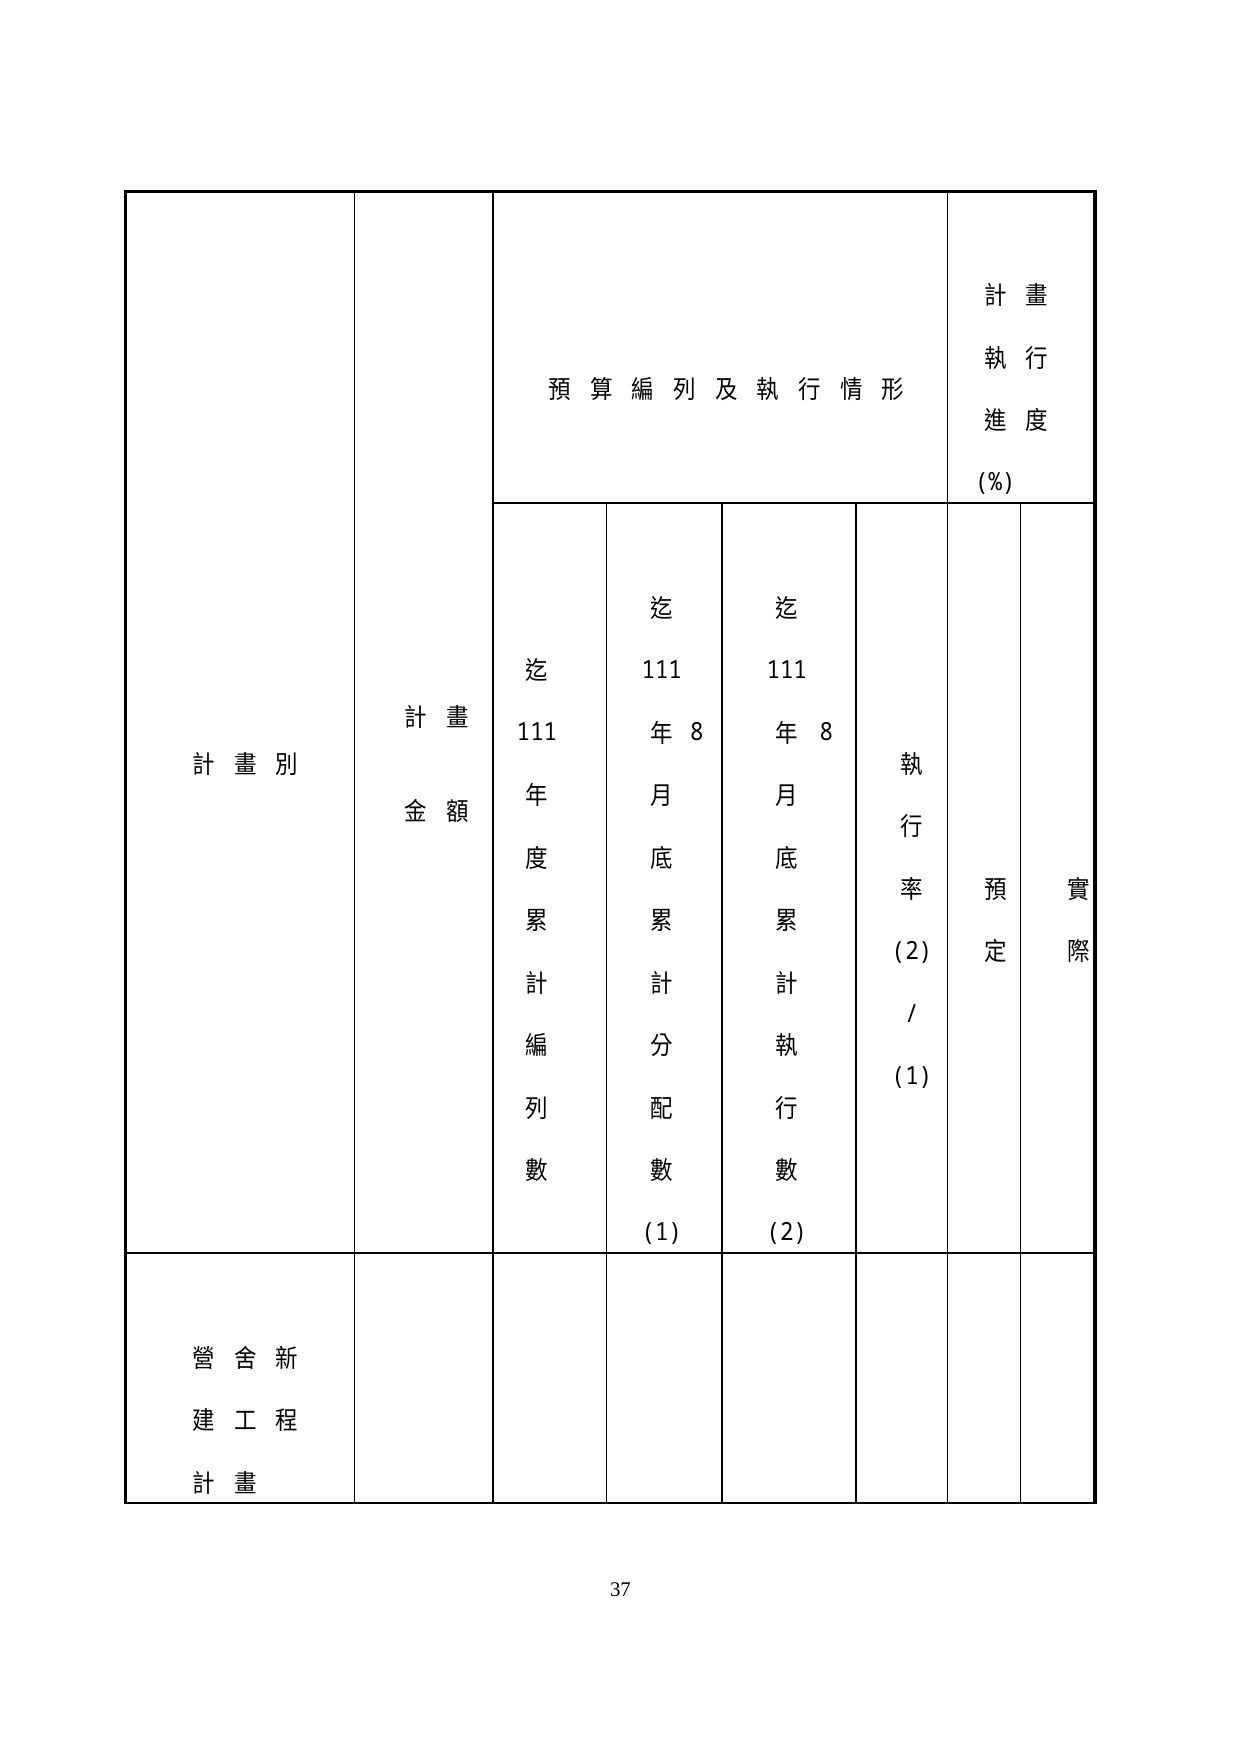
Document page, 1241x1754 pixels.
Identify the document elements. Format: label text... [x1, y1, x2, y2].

table_cell [355, 1254, 492, 1502]
table_cell [948, 1254, 1020, 1502]
table_cell [607, 1254, 721, 1502]
table_header 計畫別 [127, 193, 354, 1252]
table_cell [723, 1254, 855, 1502]
table_cell 迄111年8月底累計執行數(2) [723, 504, 855, 1252]
table_header 計畫執行進度(%) [948, 193, 1093, 502]
table_cell 迄111年8月底累計分配數(1) [607, 504, 721, 1252]
table_cell 實際 [1021, 504, 1093, 1252]
table_header 計畫 金額 [355, 193, 492, 1252]
table_cell [857, 1254, 947, 1502]
table_cell 預定 [948, 504, 1020, 1252]
table_cell [494, 1254, 606, 1502]
table_cell 執行率(2)/(1) [857, 504, 947, 1252]
table_cell 迄111年度累計編列數 [494, 504, 606, 1252]
table_header 預算編列及執行情形 [494, 193, 947, 502]
table_cell 營舍新建工程計畫 [127, 1254, 354, 1502]
table_cell [1021, 1254, 1093, 1502]
